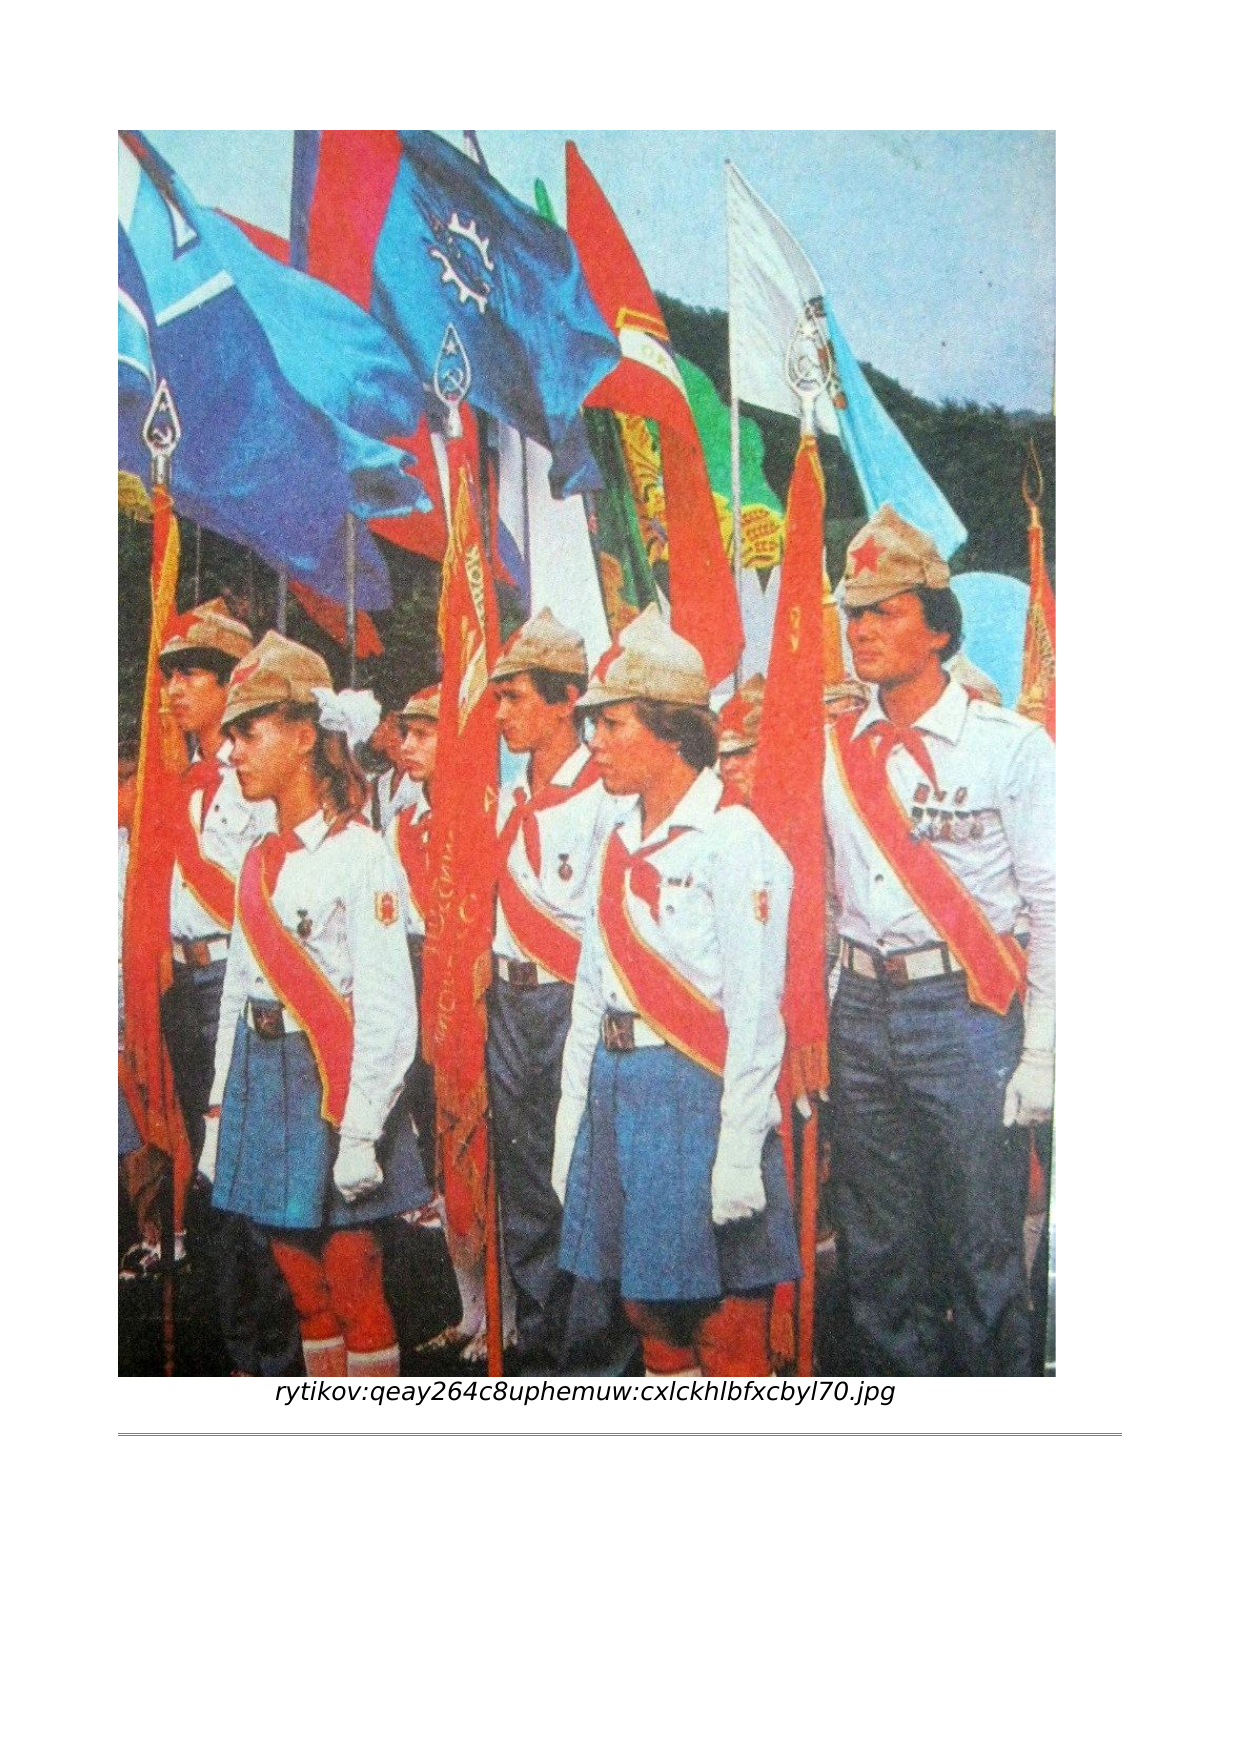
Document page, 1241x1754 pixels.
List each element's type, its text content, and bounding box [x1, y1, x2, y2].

picture [118, 130, 1056, 1377]
text rytikov:qeay264c8uphemuw:cxlckhlbfxcbyl70.jpg [118, 1377, 1056, 1406]
